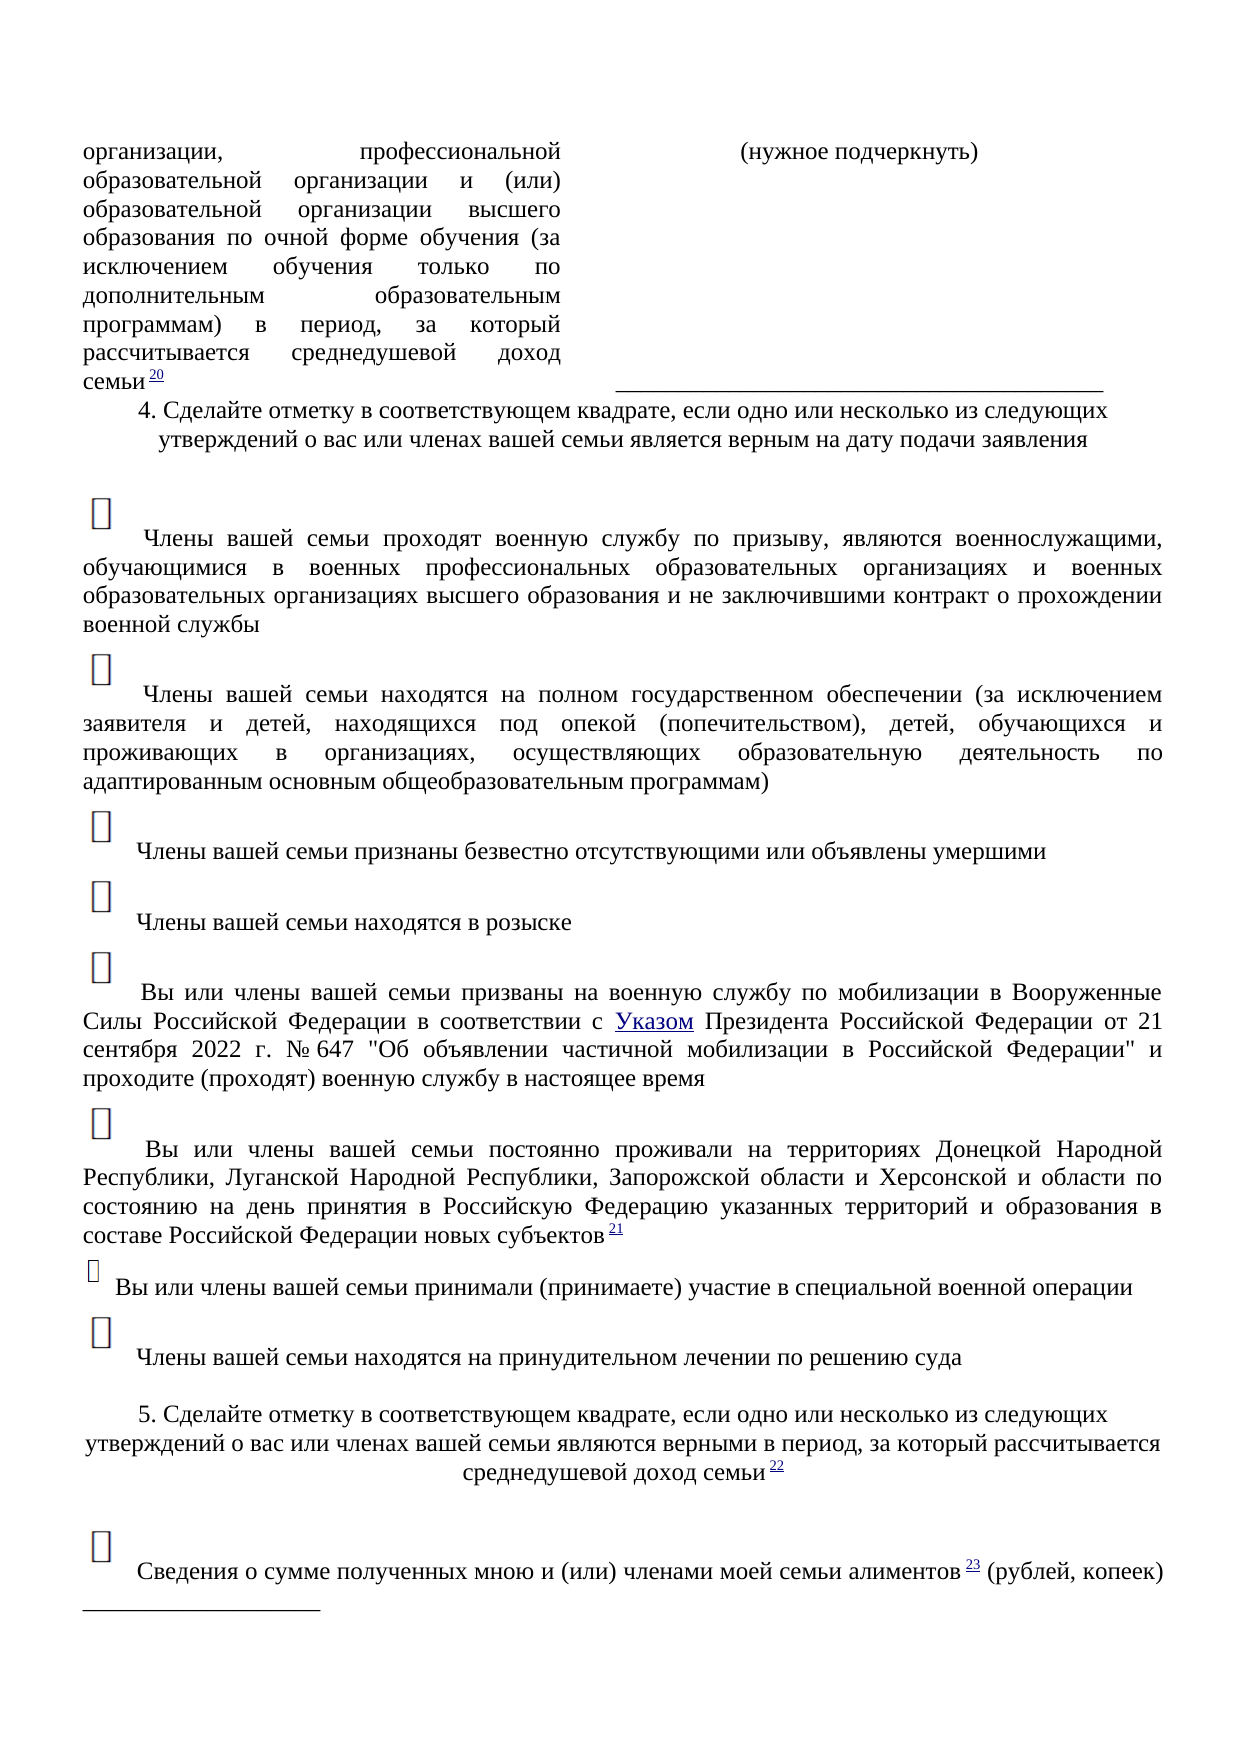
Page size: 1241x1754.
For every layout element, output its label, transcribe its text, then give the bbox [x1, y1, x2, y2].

table_cell [1158, 136, 1163, 395]
picture [82, 1514, 130, 1580]
table_cell организации, профессиональной образовательной организации и (или) образовательной организации высшего образования по очной форме обучения (за исключением обучения только по дополнительным образовательным программам) в период, за который рассчитывается среднедушевой доход семьи 20 [83, 136, 561, 395]
picture [82, 1091, 130, 1157]
table_cell (нужное подчеркнуть) _______________________________________ [561, 136, 1157, 395]
picture [82, 935, 130, 1001]
picture [82, 637, 130, 703]
picture [82, 1248, 109, 1295]
table_cell 4. Сделайте отметку в соответствующем квадрате, если одно или несколько из следующих утверждений о вас или членах вашей семьи является верным на дату подачи заявления Члены вашей семьи проходят военную службу по призыву, являются военнослужащими, обучающимися в военных профессиональных образовательных организациях и военных образовательных организациях высшего образования и не заключившими контракт о прохождении военной службы Члены вашей семьи находятся на полном государственном обеспечении (за исключением заявителя и детей, находящихся под опекой (попечительством), детей, обучающихся и проживающих в организациях, осуществляющих образовательную деятельность по адаптированным основным общеобразовательным программам) Члены вашей семьи признаны безвестно отсутствующими или объявлены умершими Члены вашей семьи находятся в розыске Вы или члены вашей семьи призваны на военную службу по мобилизации в Вооруженные Силы Российской Федерации в соответствии с Указом Президента Российской Федерации от 21 сентября 2022 г. № 647 "Об объявлении частичной мобилизации в Российской Федерации" и проходите (проходят) военную службу в настоящее время Вы или члены вашей семьи постоянно проживали на территориях Донецкой Народной Республики, Луганской Народной Республики, Запорожской области и Херсонской и области по состоянию на день принятия в Российскую Федерацию указанных территорий и образования в составе Российской Федерации новых субъектов 21 Вы или члены вашей семьи принимали (принимаете) участие в специальной военной операции Члены вашей семьи находятся на принудительном лечении по решению суда 5. Сделайте отметку в соответствующем квадрате, если одно или несколько из следующих утверждений о вас или членах вашей семьи являются верными в период, за который рассчитывается среднедушевой доход семьи 22 Сведения о сумме полученных мною и (или) членами моей семьи алиментов 23 (рублей, копеек) ___________________ [83, 395, 1163, 1614]
picture [82, 1300, 130, 1366]
picture [82, 481, 130, 547]
picture [82, 864, 130, 930]
picture [82, 794, 130, 860]
